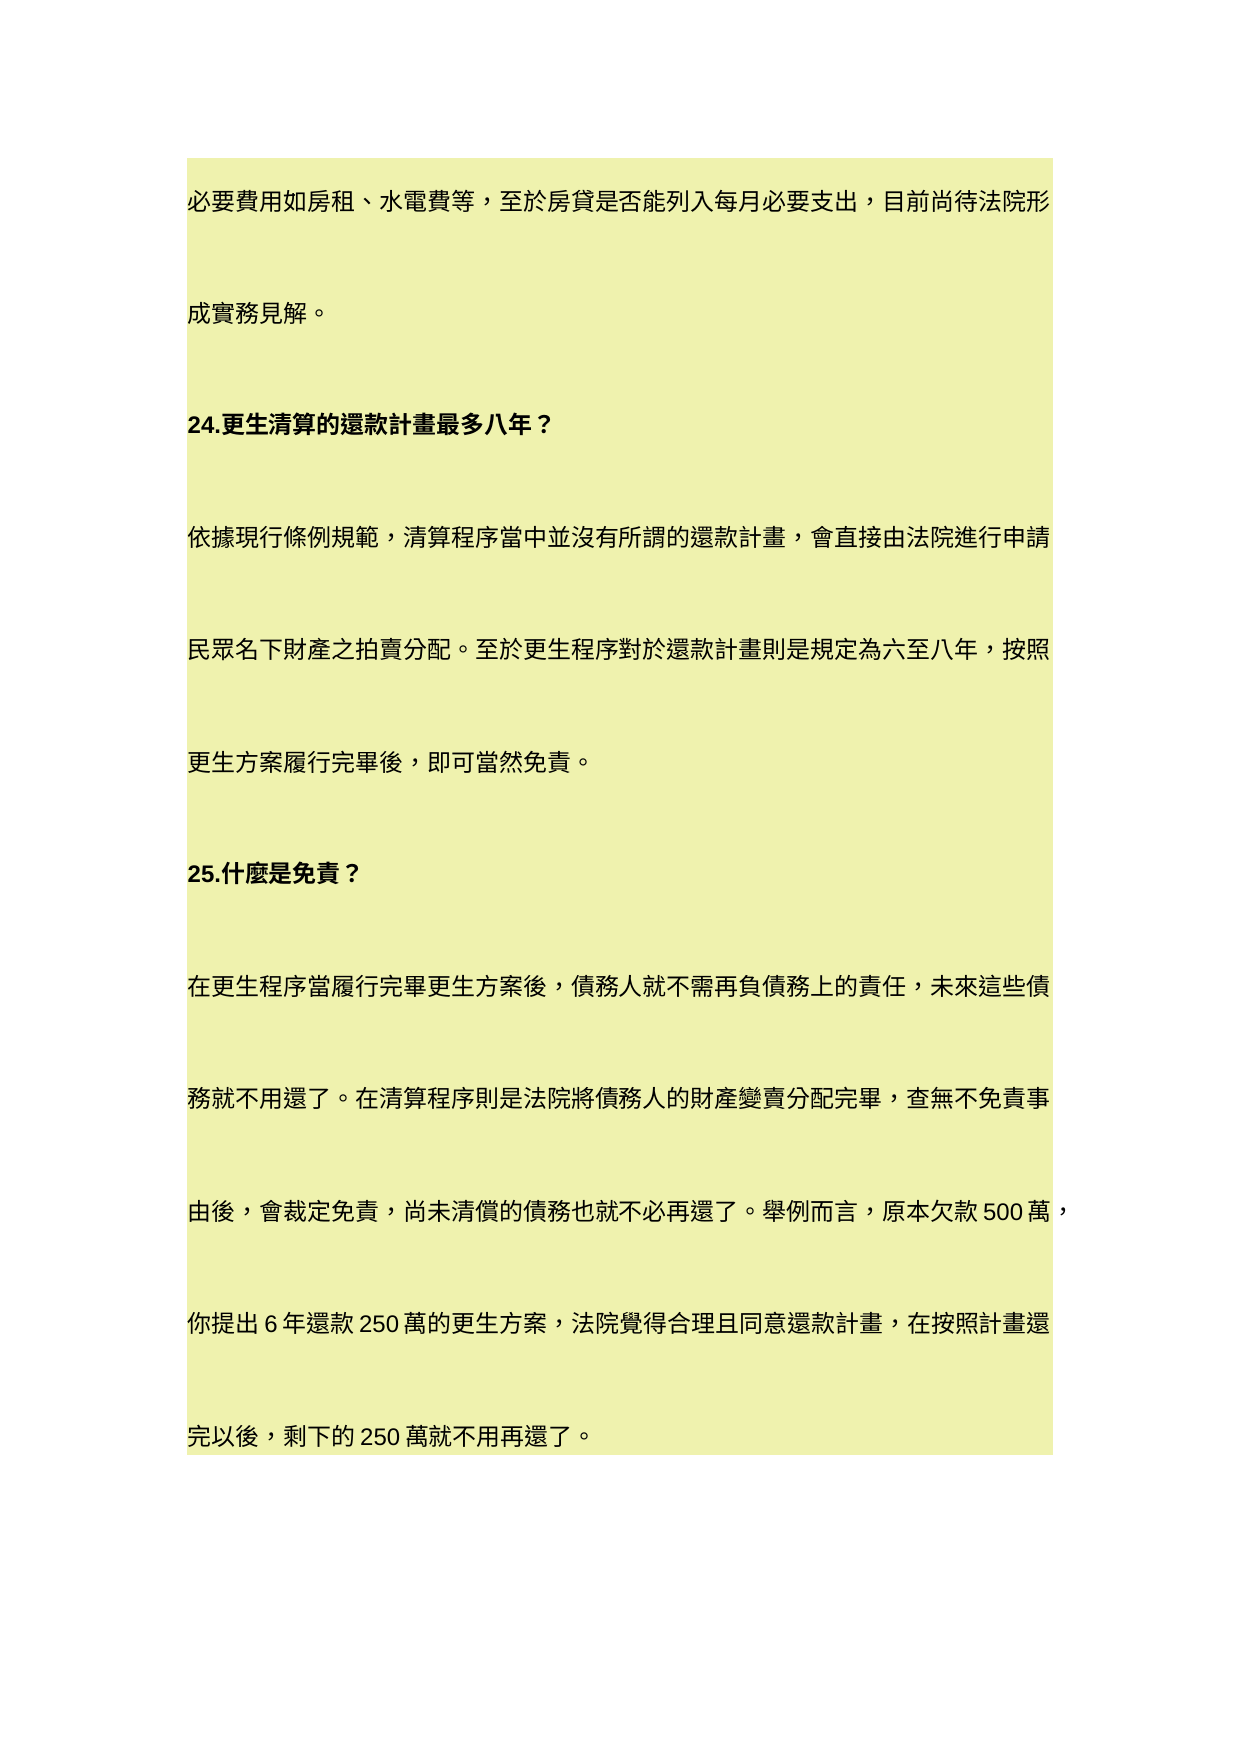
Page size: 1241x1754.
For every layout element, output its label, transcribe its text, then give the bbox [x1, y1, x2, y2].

text 25.什麼是免責？ 在更生程序當履行完畢更生方案後，債務人就不需再負債務上的責任，未來這些債務就不用還了。在清算程序則是法院將債務人的財產變賣分配完畢，查無不免責事由後，會裁定免責，尚未清償的債務也就不必再還了。舉例而言，原本欠款500萬，你提出6年還款250萬的更生方案，法院覺得合理且同意還款計畫，在按照計畫還完以後，剩下的250萬就不用再還了。 [187, 830, 1053, 1455]
text 必要費用如房租、水電費等，至於房貸是否能列入每月必要支出，目前尚待法院形成實務見解。 [187, 158, 1053, 333]
text 24.更生清算的還款計畫最多八年？ 依據現行條例規範，清算程序當中並沒有所謂的還款計畫，會直接由法院進行申請民眾名下財產之拍賣分配。至於更生程序對於還款計畫則是規定為六至八年，按照更生方案履行完畢後，即可當然免責。 [187, 382, 1053, 782]
